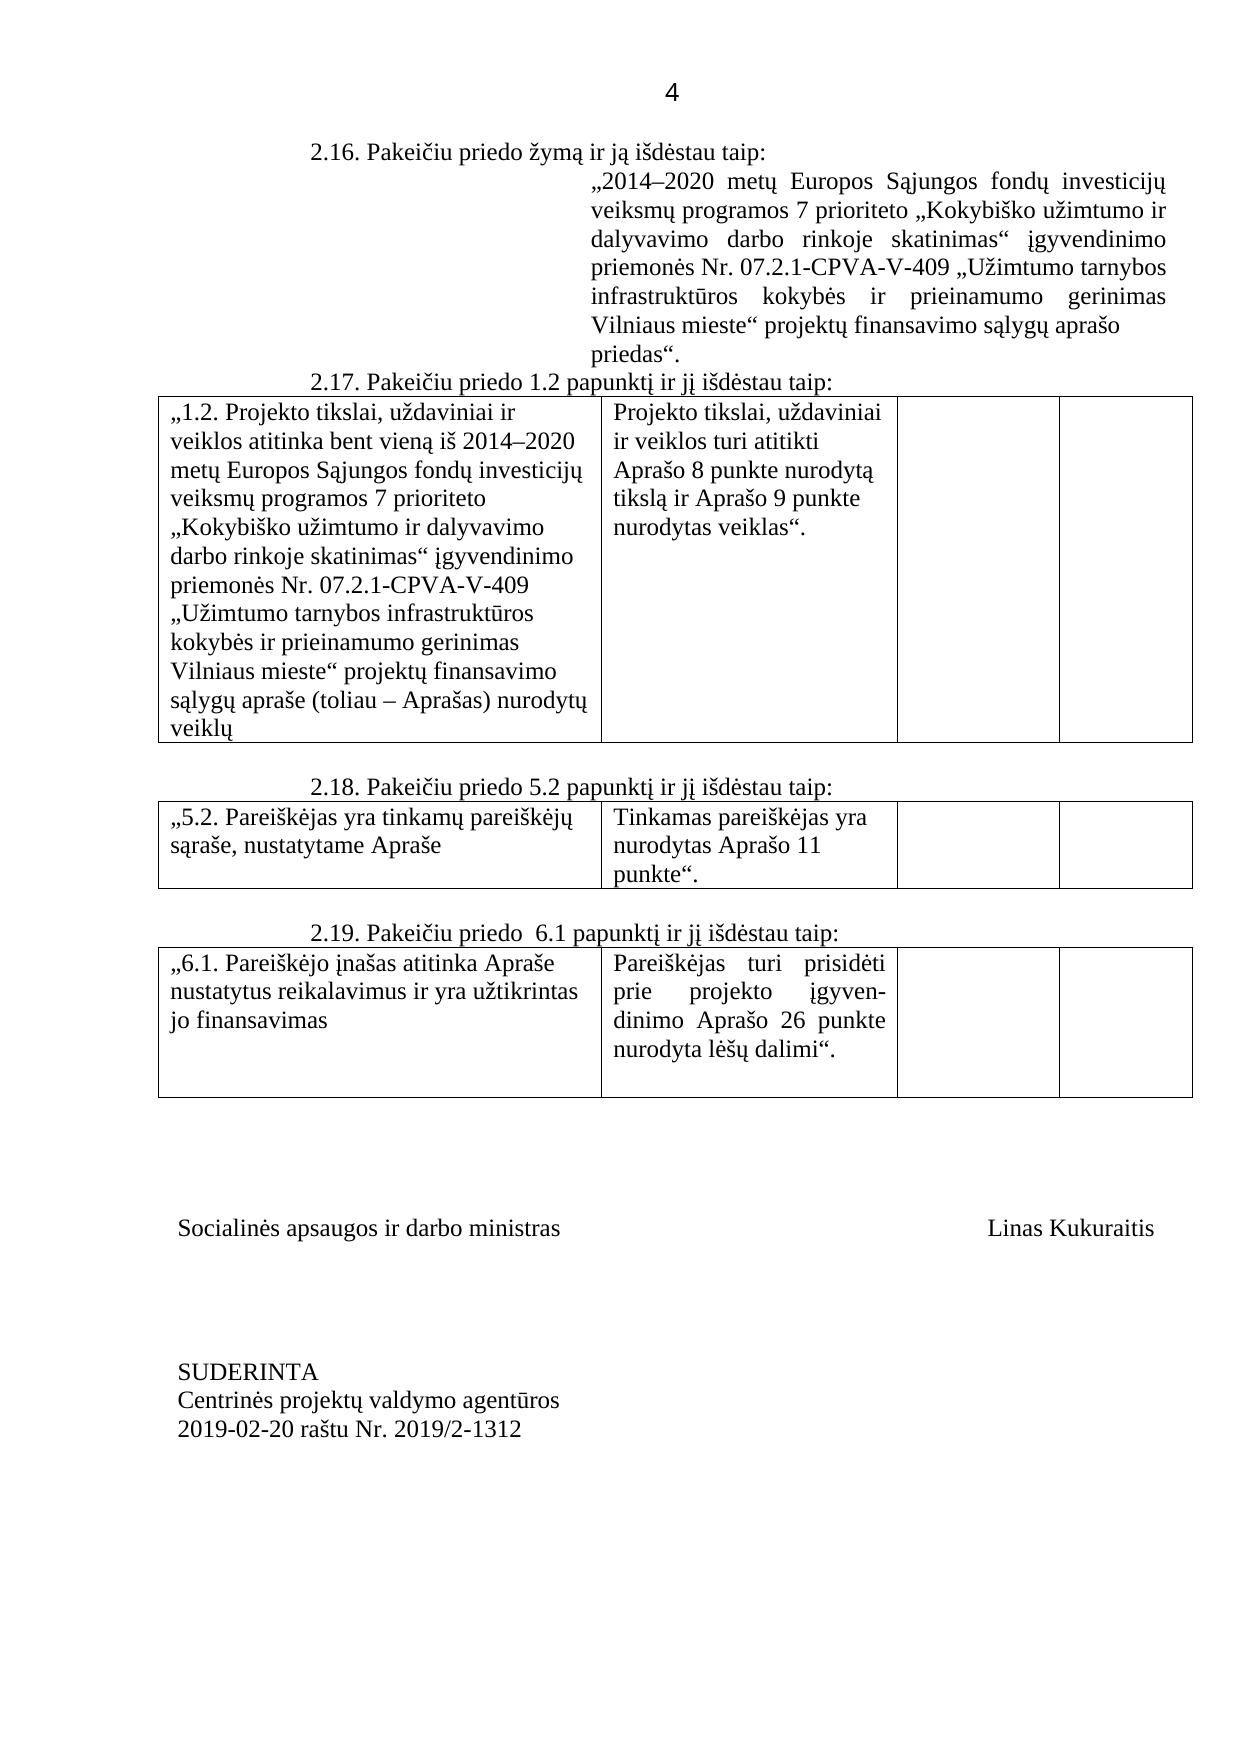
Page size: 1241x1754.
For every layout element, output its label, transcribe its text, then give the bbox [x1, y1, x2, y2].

table_header [1060, 802, 1192, 888]
table_header [1060, 948, 1192, 1097]
table_header Pareiškėjas turi prisidėti prie projekto įgyven-dinimo Aprašo 26 punkte nurodyta lėšų dalimi“. [602, 948, 897, 1097]
text „2014–2020 metų Europos Sąjungos fondų investicijų veiksmų programos 7 prioriteto „Kokybiško užimtumo ir dalyvavimo darbo rinkoje skatinimas“ įgyvendinimo priemonės Nr. 07.2.1-CPVA-V-409 „Užimtumo tarnybos infrastruktūros kokybės ir prieinamumo gerinimas Vilniaus mieste“ projektų finansavimo sąlygų aprašo [591, 166, 1167, 339]
text 2.16. Pakeičiu priedo žymą ir ją išdėstau taip: [177, 137, 1167, 166]
text Socialinės apsaugos ir darbo ministras Linas Kukuraitis [177, 1213, 1167, 1242]
table_header [1060, 397, 1192, 742]
table_header Tinkamas pareiškėjas yra nurodytas Aprašo 11 punkte“. [602, 802, 897, 888]
text priedas“. [591, 339, 1167, 367]
table_header „1.2. Projekto tikslai, uždaviniai ir veiklos atitinka bent vieną iš 2014–2020 metų Europos Sąjungos fondų investicijų veiksmų programos 7 prioriteto „Kokybiško užimtumo ir dalyvavimo darbo rinkoje skatinimas“ įgyvendinimo priemonės Nr. 07.2.1-CPVA-V-409 „Užimtumo tarnybos infrastruktūros kokybės ir prieinamumo gerinimas Vilniaus mieste“ projektų finansavimo sąlygų apraše (toliau – Aprašas) nurodytų veiklų [159, 397, 601, 742]
table_header „6.1. Pareiškėjo įnašas atitinka Apraše nustatytus reikalavimus ir yra užtikrintas jo finansavimas [159, 948, 601, 1097]
text 2019-02-20 raštu Nr. 2019/2-1312 [177, 1414, 1167, 1443]
text SUDERINTA [177, 1357, 1167, 1385]
text Centrinės projektų valdymo agentūros [177, 1385, 1167, 1414]
text 2.18. Pakeičiu priedo 5.2 papunktį ir jį išdėstau taip: [177, 772, 1167, 801]
text 2.17. Pakeičiu priedo 1.2 papunktį ir jį išdėstau taip: [177, 367, 1167, 396]
table_header [898, 948, 1059, 1097]
table_header [898, 397, 1059, 742]
table_header Projekto tikslai, uždaviniai ir veiklos turi atitikti Aprašo 8 punkte nurodytą tikslą ir Aprašo 9 punkte nurodytas veiklas“. [602, 397, 897, 742]
table_header „5.2. Pareiškėjas yra tinkamų pareiškėjų sąraše, nustatytame Apraše [159, 802, 601, 888]
table_header [898, 802, 1059, 888]
text 2.19. Pakeičiu priedo 6.1 papunktį ir jį išdėstau taip: [177, 918, 1167, 947]
